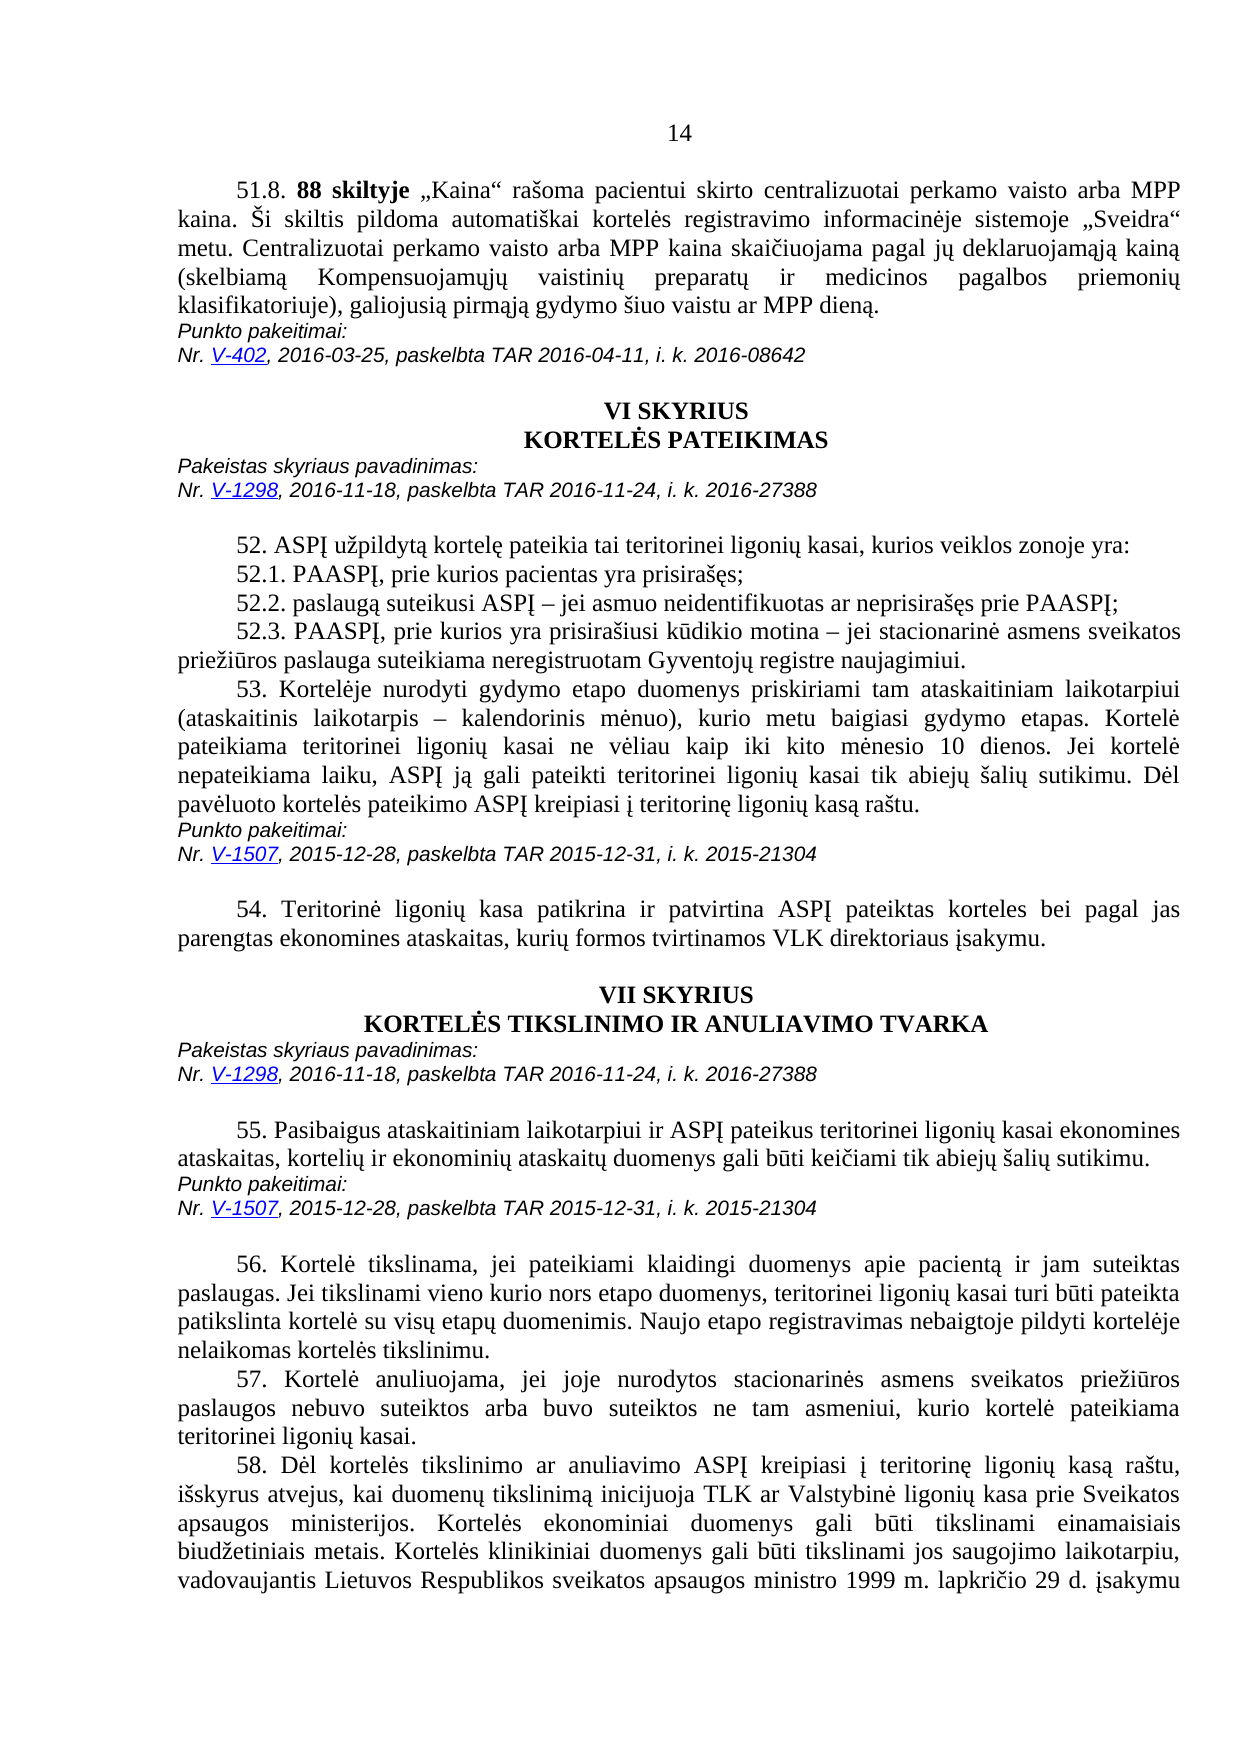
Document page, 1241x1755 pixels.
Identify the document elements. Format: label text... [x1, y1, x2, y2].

text 52.3. PAASPĮ, prie kurios yra prisirašiusi kūdikio motina – jei stacionarinė asmens sveikatos priežiūros paslauga suteikiama neregistruotam Gyventojų registre naujagimiui. [177, 616, 1181, 674]
text 58. Dėl kortelės tikslinimo ar anuliavimo ASPĮ kreipiasi į teritorinę ligonių kasą raštu, išskyrus atvejus, kai duomenų tikslinimą inicijuoja TLK ar Valstybinė ligonių kasa prie Sveikatos apsaugos ministerijos. Kortelės ekonominiai duomenys gali būti tikslinami einamaisiais biudžetiniais metais. Kortelės klinikiniai duomenys gali būti tikslinami jos saugojimo laikotarpiu, vadovaujantis Lietuvos Respublikos sveikatos apsaugos ministro 1999 m. lapkričio 29 d. įsakymu [177, 1450, 1181, 1594]
text Punkto pakeitimai: [177, 818, 1181, 842]
text 56. Kortelė tikslinama, jei pateikiami klaidingi duomenys apie pacientą ir jam suteiktas paslaugas. Jei tikslinami vieno kurio nors etapo duomenys, teritorinei ligonių kasai turi būti pateikta patikslinta kortelė su visų etapų duomenimis. Naujo etapo registravimas nebaigtoje pildyti kortelėje nelaikomas kortelės tikslinimu. [177, 1249, 1181, 1364]
text Pakeistas skyriaus pavadinimas: [177, 453, 1181, 477]
text 52. ASPĮ užpildytą kortelę pateikia tai teritorinei ligonių kasai, kurios veiklos zonoje yra: [177, 530, 1181, 559]
text Nr. V-402, 2016-03-25, paskelbta TAR 2016-04-11, i. k. 2016-08642 [177, 343, 1181, 367]
text 55. Pasibaigus ataskaitiniam laikotarpiui ir ASPĮ pateikus teritorinei ligonių kasai ekonomines ataskaitas, kortelių ir ekonominių ataskaitų duomenys gali būti keičiami tik abiejų šalių sutikimu. [177, 1115, 1181, 1172]
text Pakeistas skyriaus pavadinimas: [177, 1038, 1181, 1062]
text 57. Kortelė anuliuojama, jei joje nurodytos stacionarinės asmens sveikatos priežiūros paslaugos nebuvo suteiktos arba buvo suteiktos ne tam asmeniui, kurio kortelė pateikiama teritorinei ligonių kasai. [177, 1364, 1181, 1450]
text Nr. V-1298, 2016-11-18, paskelbta TAR 2016-11-24, i. k. 2016-27388 [177, 1062, 1181, 1086]
text Nr. V-1507, 2015-12-28, paskelbta TAR 2015-12-31, i. k. 2015-21304 [177, 842, 1181, 866]
text Punkto pakeitimai: [177, 1172, 1181, 1196]
text Nr. V-1298, 2016-11-18, paskelbta TAR 2016-11-24, i. k. 2016-27388 [177, 477, 1181, 501]
text Nr. V-1507, 2015-12-28, paskelbta TAR 2015-12-31, i. k. 2015-21304 [177, 1196, 1181, 1220]
text Punkto pakeitimai: [177, 319, 1181, 343]
text VII SKYRIUS KORTELĖS TIKSLINIMO IR ANULIAVIMO TVARKA [177, 981, 1181, 1038]
text 52.1. PAASPĮ, prie kurios pacientas yra prisirašęs; [177, 559, 1181, 588]
text 51.8. 88 skiltyje „Kaina“ rašoma pacientui skirto centralizuotai perkamo vaisto arba MPP kaina. Ši skiltis pildoma automatiškai kortelės registravimo informacinėje sistemoje „Sveidra“ metu. Centralizuotai perkamo vaisto arba MPP kaina skaičiuojama pagal jų deklaruojamąją kainą (skelbiamą Kompensuojamųjų vaistinių preparatų ir medicinos pagalbos priemonių klasifikatoriuje), galiojusią pirmąją gydymo šiuo vaistu ar MPP dieną. [177, 176, 1181, 319]
text VI SKYRIUS KORTELĖS PATEIKIMAS [177, 396, 1181, 453]
text 52.2. paslaugą suteikusi ASPĮ – jei asmuo neidentifikuotas ar neprisirašęs prie PAASPĮ; [177, 588, 1181, 616]
text 54. Teritorinė ligonių kasa patikrina ir patvirtina ASPĮ pateiktas korteles bei pagal jas parengtas ekonomines ataskaitas, kurių formos tvirtinamos VLK direktoriaus įsakymu. [177, 894, 1181, 952]
text 53. Kortelėje nurodyti gydymo etapo duomenys priskiriami tam ataskaitiniam laikotarpiui (ataskaitinis laikotarpis – kalendorinis mėnuo), kurio metu baigiasi gydymo etapas. Kortelė pateikiama teritorinei ligonių kasai ne vėliau kaip iki kito mėnesio 10 dienos. Jei kortelė nepateikiama laiku, ASPĮ ją gali pateikti teritorinei ligonių kasai tik abiejų šalių sutikimu. Dėl pavėluoto kortelės pateikimo ASPĮ kreipiasi į teritorinę ligonių kasą raštu. [177, 674, 1181, 818]
